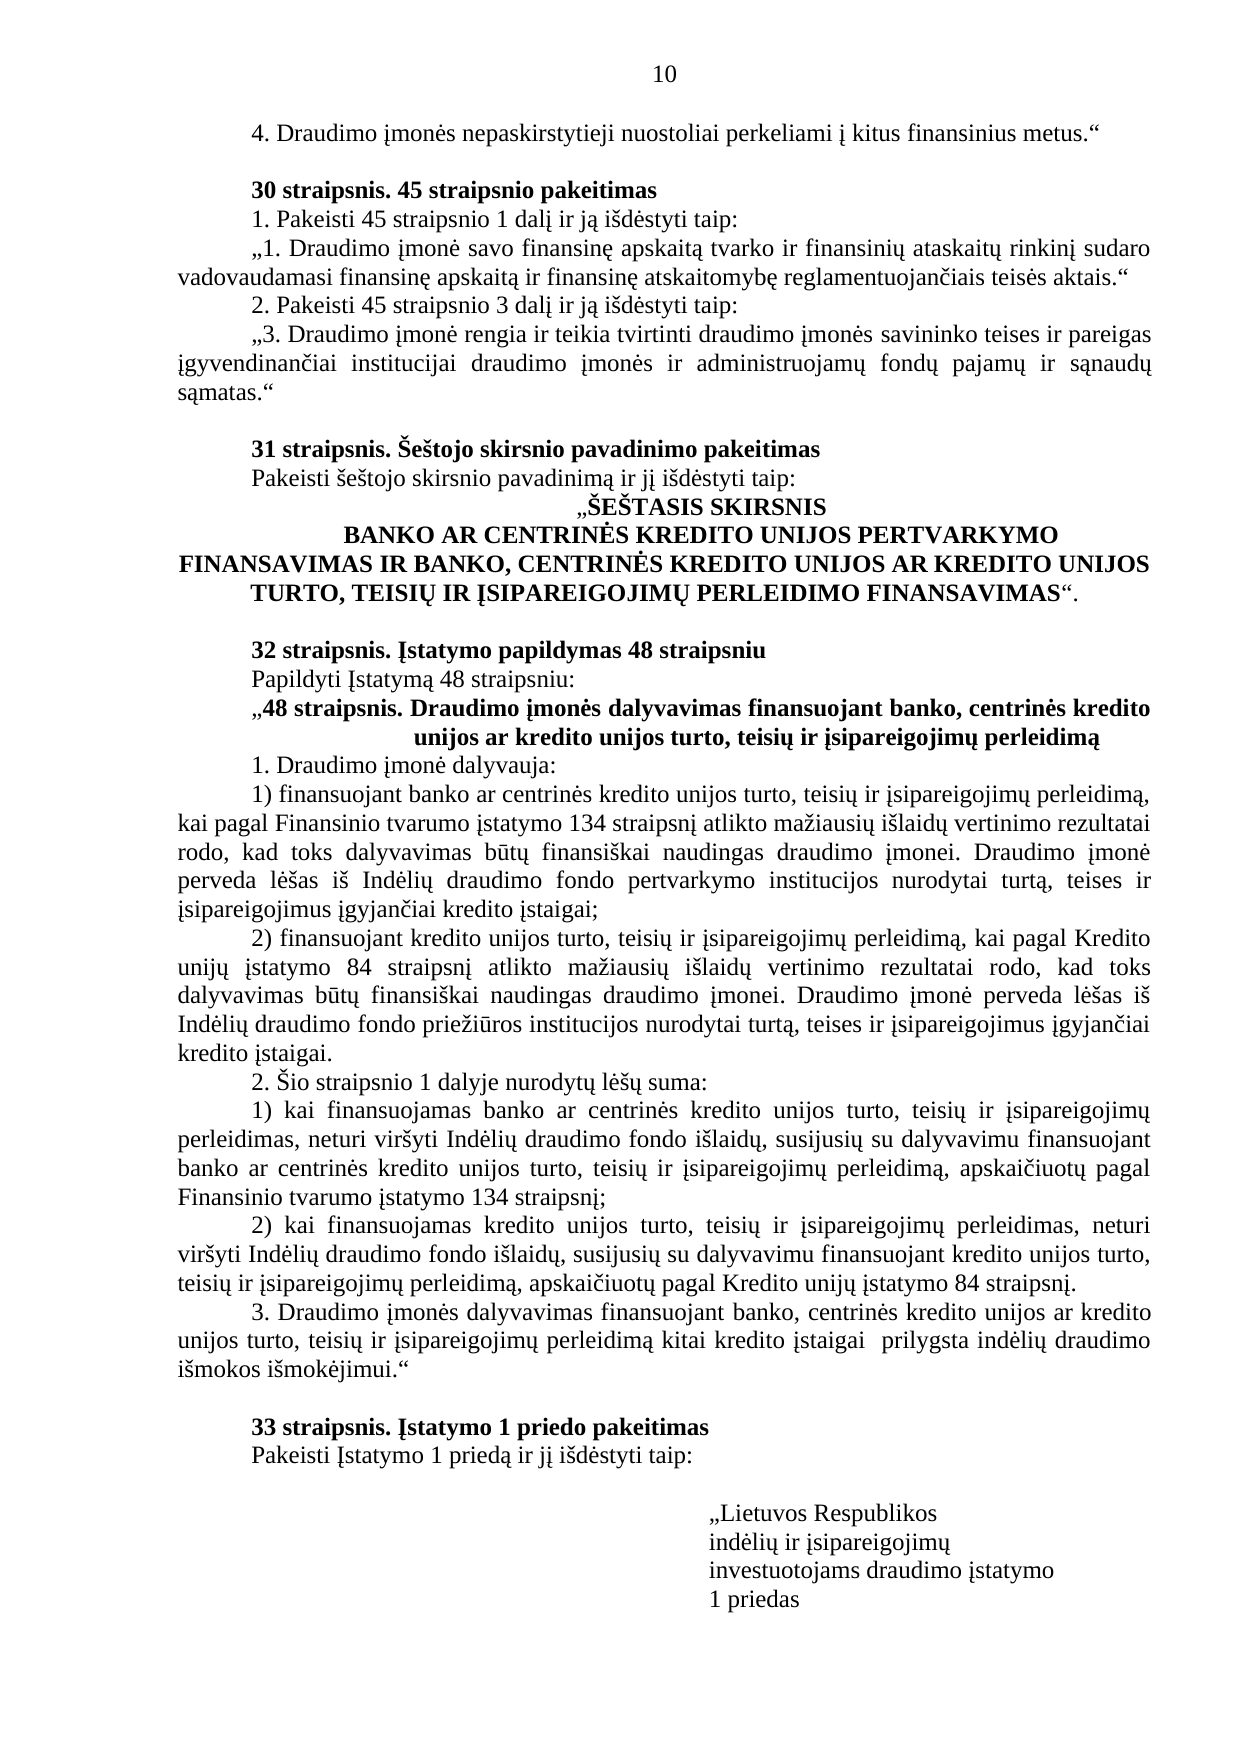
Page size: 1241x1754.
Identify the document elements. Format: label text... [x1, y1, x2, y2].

text 30 straipsnis. 45 straipsnio pakeitimas [177, 176, 1152, 204]
text 1. Pakeisti 45 straipsnio 1 dalį ir ją išdėstyti taip: [177, 204, 1152, 233]
text Papildyti Įstatymą 48 straipsniu: [177, 664, 1152, 693]
text 1. Draudimo įmonė dalyvauja: [251, 751, 1152, 779]
text 31 straipsnis. Šeštojo skirsnio pavadinimo pakeitimas [177, 434, 1152, 463]
text BANKO AR CENTRINĖS KREDITO UNIJOS PERTVARKYMO FINANSAVIMAS IR BANKO, CENTRINĖS KREDITO UNIJOS AR KREDITO UNIJOS TURTO, TEISIŲ IR ĮSIPAREIGOJIMŲ PERLEIDIMO FINANSAVIMAS“. [177, 521, 1152, 607]
text „1. Draudimo įmonė savo finansinę apskaitą tvarko ir finansinių ataskaitų rinkinį sudaro vadovaudamasi finansinę apskaitą ir finansinę atskaitomybę reglamentuojančiais teisės aktais.“ [177, 233, 1152, 291]
text 32 straipsnis. Įstatymo papildymas 48 straipsniu [177, 636, 1152, 664]
text 1) kai finansuojamas banko ar centrinės kredito unijos turto, teisių ir įsipareigojimų perleidimas, neturi viršyti Indėlių draudimo fondo išlaidų, susijusių su dalyvavimu finansuojant banko ar centrinės kredito unijos turto, teisių ir įsipareigojimų perleidimą, apskaičiuotų pagal Finansinio tvarumo įstatymo 134 straipsnį; [177, 1096, 1152, 1211]
text Pakeisti šeštojo skirsnio pavadinimą ir jį išdėstyti taip: [177, 463, 1152, 492]
text 2. Šio straipsnio 1 dalyje nurodytų lėšų suma: [177, 1067, 1152, 1096]
text investuotojams draudimo įstatymo [709, 1556, 1152, 1584]
text „3. Draudimo įmonė rengia ir teikia tvirtinti draudimo įmonės savininko teises ir pareigas įgyvendinančiai institucijai draudimo įmonės ir administruojamų fondų pajamų ir sąnaudų sąmatas.“ [177, 319, 1152, 406]
text 1) finansuojant banko ar centrinės kredito unijos turto, teisių ir įsipareigojimų perleidimą, kai pagal Finansinio tvarumo įstatymo 134 straipsnį atlikto mažiausių išlaidų vertinimo rezultatai rodo, kad toks dalyvavimas būtų finansiškai naudingas draudimo įmonei. Draudimo įmonė perveda lėšas iš Indėlių draudimo fondo pertvarkymo institucijos nurodytai turtą, teises ir įsipareigojimus įgyjančiai kredito įstaigai; [177, 779, 1152, 923]
text 2) kai finansuojamas kredito unijos turto, teisių ir įsipareigojimų perleidimas, neturi viršyti Indėlių draudimo fondo išlaidų, susijusių su dalyvavimu finansuojant kredito unijos turto, teisių ir įsipareigojimų perleidimą, apskaičiuotų pagal Kredito unijų įstatymo 84 straipsnį. [177, 1211, 1152, 1297]
text „ŠEŠTASIS SKIRSNIS [177, 492, 1152, 521]
text „Lietuvos Respublikos [709, 1498, 1152, 1527]
text 4. Draudimo įmonės nepaskirstytieji nuostoliai perkeliami į kitus finansinius metus.“ [177, 118, 1152, 147]
text 2) finansuojant kredito unijos turto, teisių ir įsipareigojimų perleidimą, kai pagal Kredito unijų įstatymo 84 straipsnį atlikto mažiausių išlaidų vertinimo rezultatai rodo, kad toks dalyvavimas būtų finansiškai naudingas draudimo įmonei. Draudimo įmonė perveda lėšas iš Indėlių draudimo fondo priežiūros institucijos nurodytai turtą, teises ir įsipareigojimus įgyjančiai kredito įstaigai. [177, 923, 1152, 1067]
text 33 straipsnis. Įstatymo 1 priedo pakeitimas [177, 1412, 1152, 1441]
text 2. Pakeisti 45 straipsnio 3 dalį ir ją išdėstyti taip: [177, 291, 1152, 319]
text Pakeisti Įstatymo 1 priedą ir jį išdėstyti taip: [177, 1441, 1152, 1469]
text 3. Draudimo įmonės dalyvavimas finansuojant banko, centrinės kredito unijos ar kredito unijos turto, teisių ir įsipareigojimų perleidimą kitai kredito įstaigai prilygsta indėlių draudimo išmokos išmokėjimui.“ [177, 1297, 1152, 1383]
text „48 straipsnis. Draudimo įmonės dalyvavimas finansuojant banko, centrinės kredito unijos ar kredito unijos turto, teisių ir įsipareigojimų perleidimą [251, 693, 1152, 751]
text indėlių ir įsipareigojimų [709, 1527, 1152, 1556]
text 1 priedas [709, 1584, 1152, 1613]
